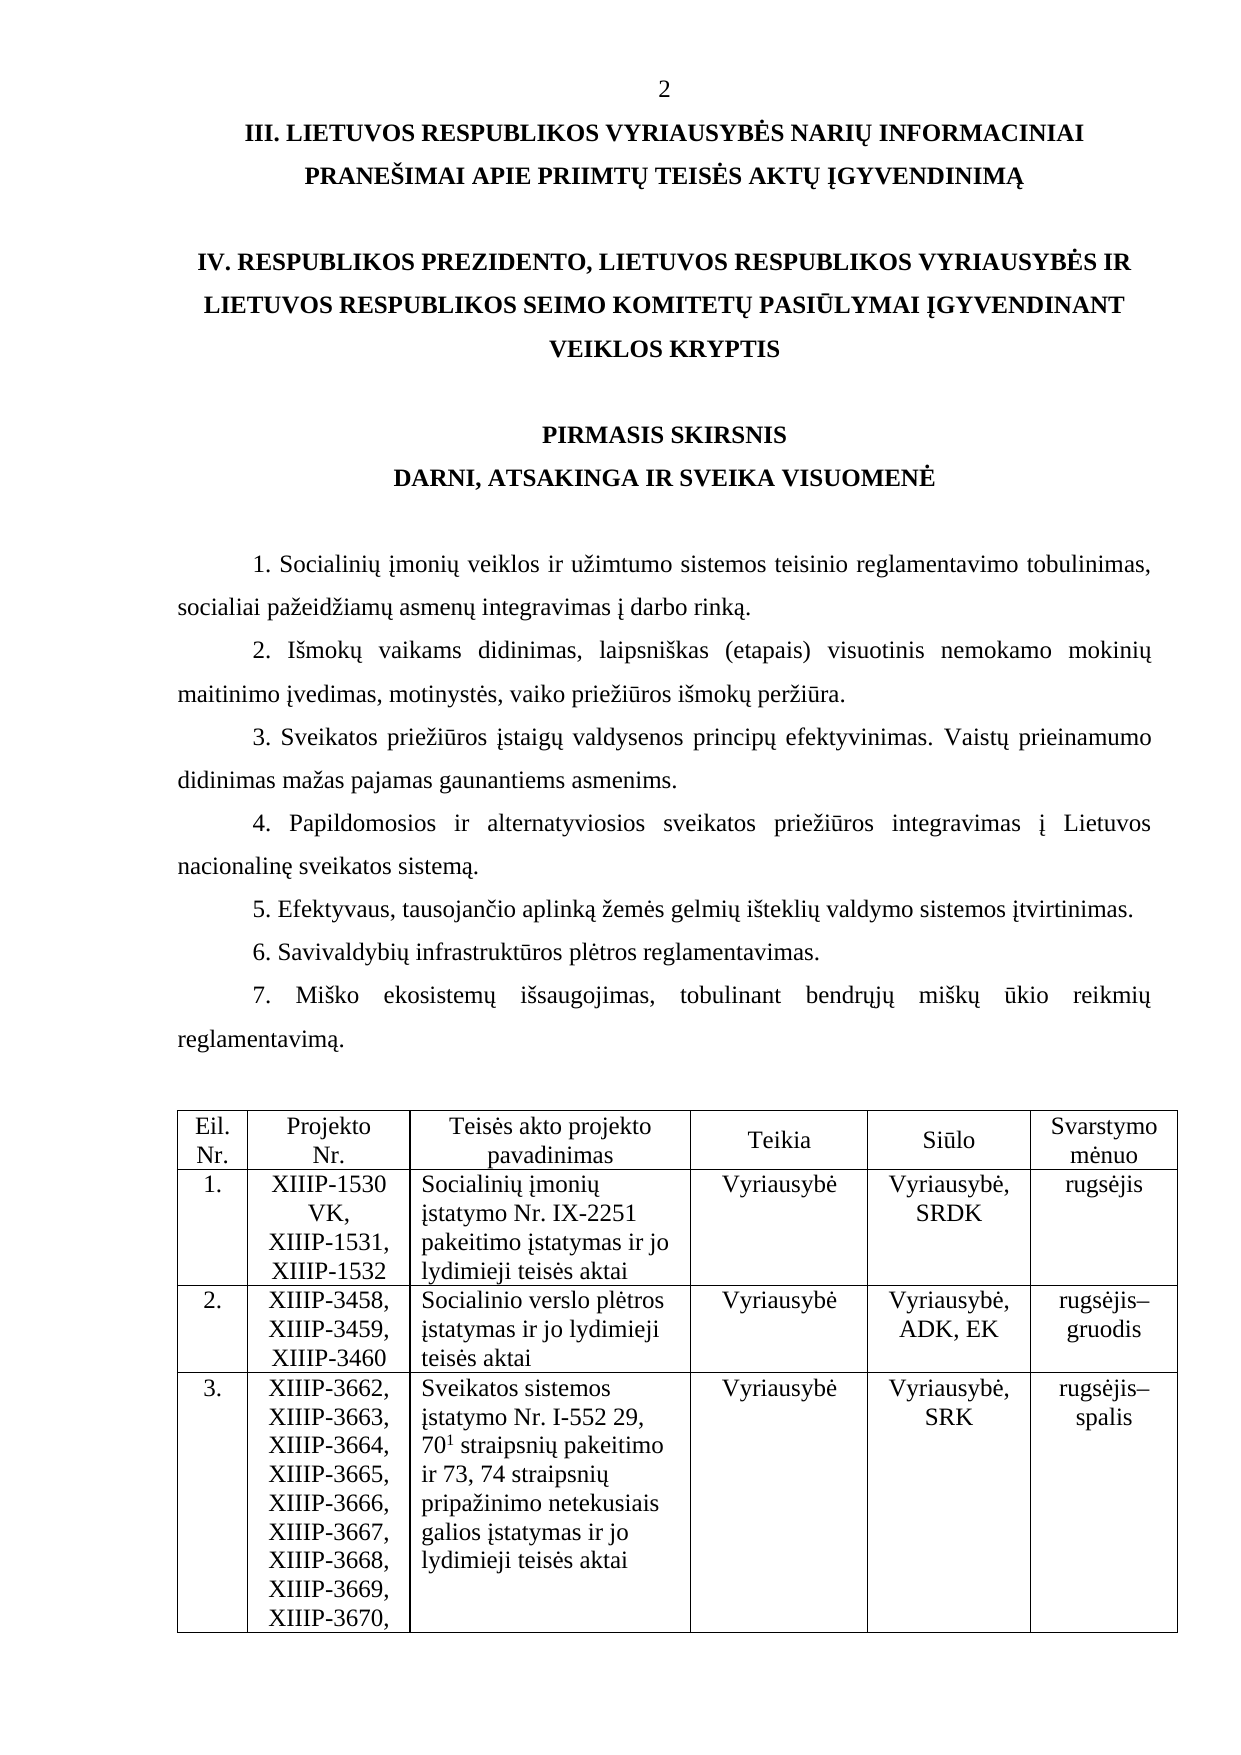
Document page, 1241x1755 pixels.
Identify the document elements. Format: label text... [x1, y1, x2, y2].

text 1. Socialinių įmonių veiklos ir užimtumo sistemos teisinio reglamentavimo tobulinimas, socialiai pažeidžiamų asmenų integravimas į darbo rinką. [177, 549, 1152, 621]
table_cell Socialinių įmonių įstatymo Nr. IX-2251 pakeitimo įstatymas ir jo lydimieji teisės aktai [411, 1170, 690, 1284]
text 5. Efektyvaus, tausojančio aplinką žemės gelmių išteklių valdymo sistemos įtvirtinimas. [177, 894, 1152, 923]
table_cell XIIIP-3458, XIIIP-3459, XIIIP-3460 [248, 1286, 409, 1372]
text IV. RESPUBLIKOS PREZIDENTO, LIETUVOS RESPUBLIKOS VYRIAUSYBĖS IR LIETUVOS RESPUBLIKOS SEIMO KOMITETŲ PASIŪLYMAI ĮGYVENDINANT VEIKLOS KRYPTIS [177, 247, 1152, 362]
table_cell Vyriausybė [691, 1170, 867, 1284]
table_cell Vyriausybė [691, 1373, 867, 1632]
table_cell Vyriausybė, SRDK [868, 1170, 1030, 1284]
text 3. Sveikatos priežiūros įstaigų valdysenos principų efektyvinimas. Vaistų prieinamumo didinimas mažas pajamas gaunantiems asmenims. [177, 722, 1152, 794]
table_header Teikia [691, 1111, 867, 1168]
table_cell 3. [178, 1373, 247, 1632]
table_cell rugsėjis–spalis [1031, 1373, 1177, 1632]
table_cell Vyriausybė, SRK [868, 1373, 1030, 1632]
table_cell rugsėjis [1031, 1170, 1177, 1284]
text PIRMASIS SKIRSNIS [177, 420, 1152, 449]
table_cell 1. [178, 1170, 247, 1284]
table_header Projekto Nr. [248, 1111, 409, 1168]
text 7. Miško ekosistemų išsaugojimas, tobulinant bendrųjų miškų ūkio reikmių reglamentavimą. [177, 981, 1152, 1052]
table_header Teisės akto projekto pavadinimas [411, 1111, 690, 1168]
text 6. Savivaldybių infrastruktūros plėtros reglamentavimas. [177, 937, 1152, 966]
table_header Eil. Nr. [178, 1111, 247, 1168]
table_header Siūlo [868, 1111, 1030, 1168]
table_cell Socialinio verslo plėtros įstatymas ir jo lydimieji teisės aktai [411, 1286, 690, 1372]
text 4. Papildomosios ir alternatyviosios sveikatos priežiūros integravimas į Lietuvos nacionalinę sveikatos sistemą. [177, 808, 1152, 880]
text DARNI, ATSAKINGA IR SVEIKA VISUOMENĖ [177, 463, 1152, 492]
table_cell rugsėjis–gruodis [1031, 1286, 1177, 1372]
text III. LIETUVOS RESPUBLIKOS VYRIAUSYBĖS NARIŲ INFORMACINIAI PRANEŠIMAI APIE PRIIMTŲ TEISĖS AKTŲ ĮGYVENDINIMĄ [177, 118, 1152, 190]
text 2. Išmokų vaikams didinimas, laipsniškas (etapais) visuotinis nemokamo mokinių maitinimo įvedimas, motinystės, vaiko priežiūros išmokų peržiūra. [177, 636, 1152, 707]
table_cell Vyriausybė, ADK, EK [868, 1286, 1030, 1372]
table_header Svarstymo mėnuo [1031, 1111, 1177, 1168]
table_cell 2. [178, 1286, 247, 1372]
table_cell XIIIP-1530 VK, XIIIP-1531, XIIIP-1532 [248, 1170, 409, 1284]
table_cell Vyriausybė [691, 1286, 867, 1372]
table_cell Sveikatos sistemos įstatymo Nr. I-552 29, 701 straipsnių pakeitimo ir 73, 74 straipsnių pripažinimo netekusiais galios įstatymas ir jo lydimieji teisės aktai [411, 1373, 690, 1632]
table_cell XIIIP-3662, XIIIP-3663, XIIIP-3664, XIIIP-3665, XIIIP-3666, XIIIP-3667, XIIIP-3668, XIIIP-3669, XIIIP-3670, [248, 1373, 409, 1632]
